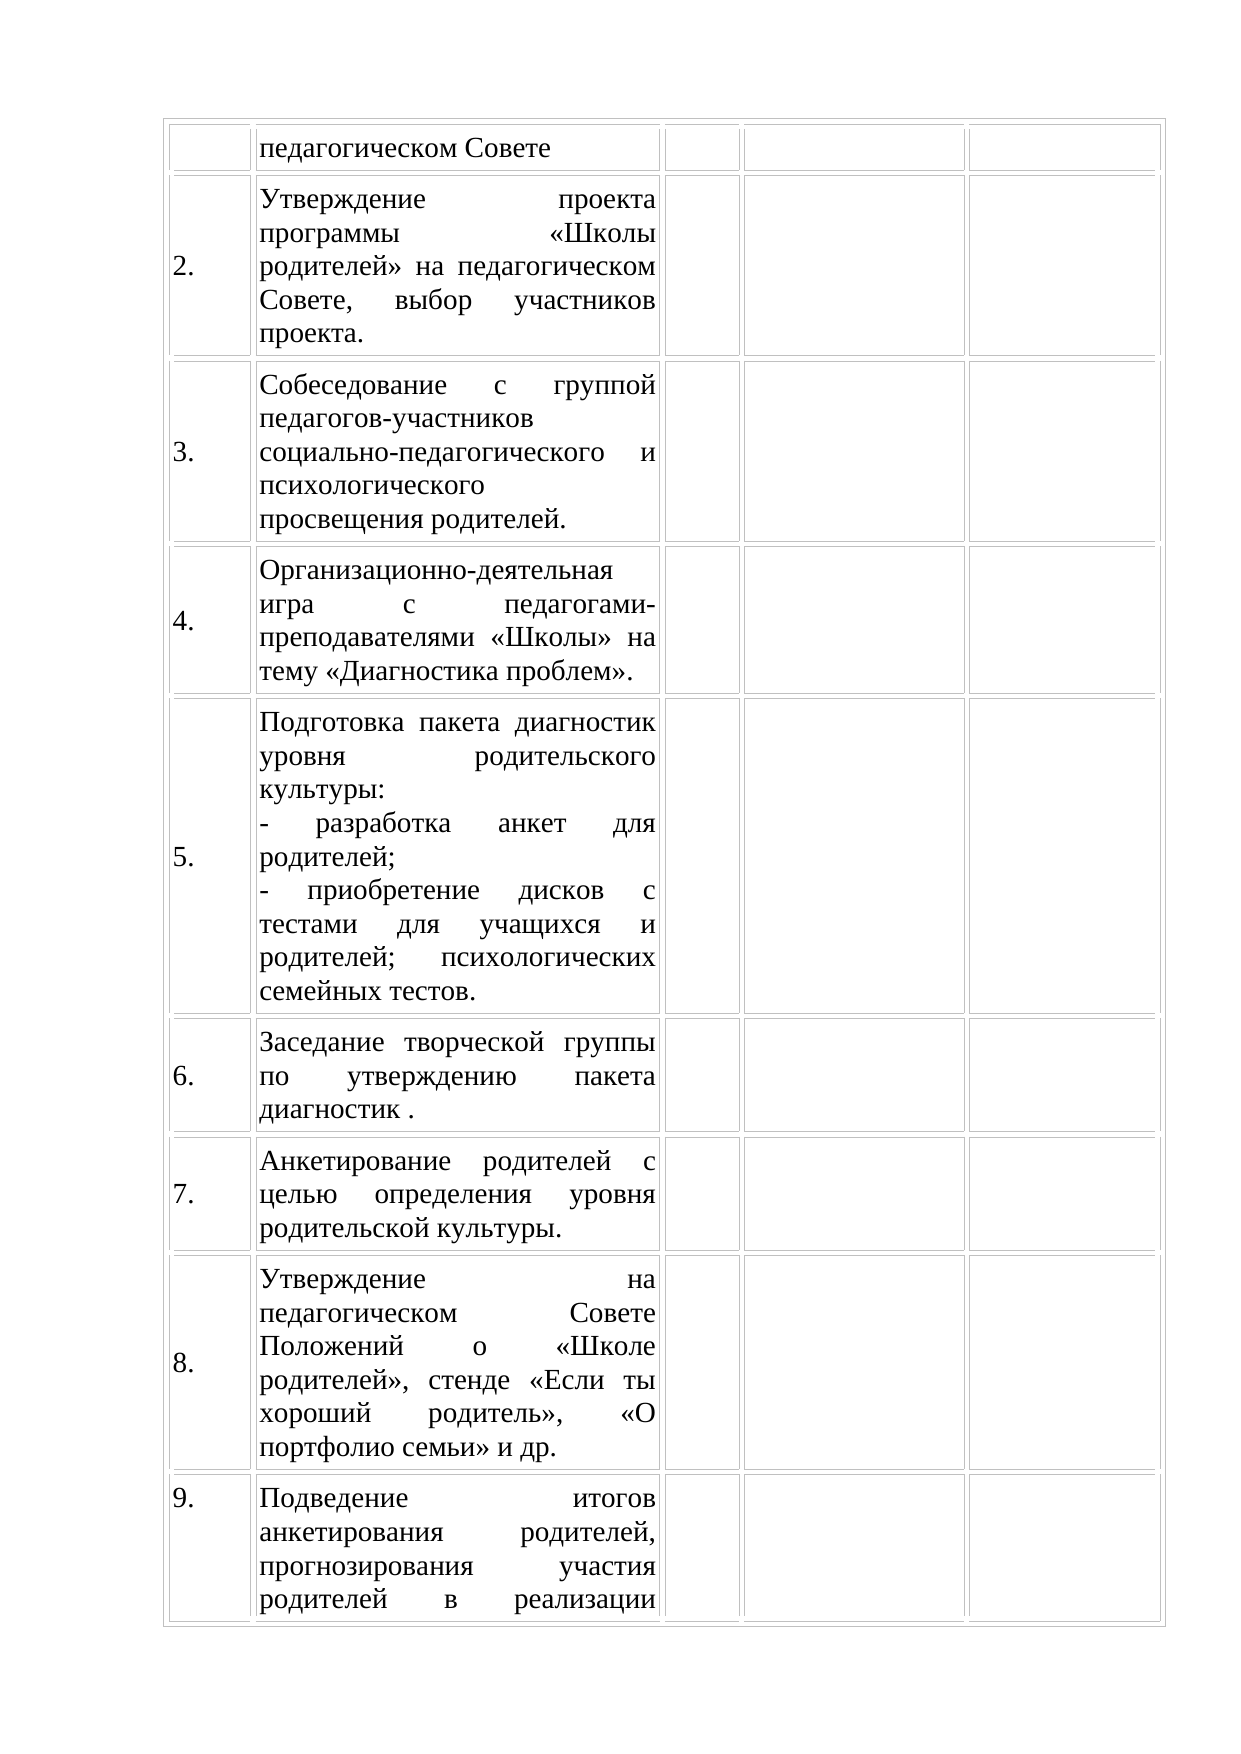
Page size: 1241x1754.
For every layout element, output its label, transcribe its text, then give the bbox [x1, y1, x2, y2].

table_cell [966, 1013, 1163, 1131]
table_cell Утверждение на педагогическом Совете Положений о «Школе родителей», стенде «Если ты хороший родитель», «О портфолио семьи» и др. [253, 1250, 662, 1469]
table_cell [662, 355, 741, 541]
table_cell [741, 170, 966, 355]
table_cell [662, 1469, 741, 1621]
table_cell [666, 1256, 739, 1469]
table_cell [166, 119, 253, 169]
table_cell [666, 1138, 739, 1250]
table_cell [666, 1019, 739, 1131]
table_cell [662, 1250, 741, 1469]
table_cell [741, 1250, 966, 1469]
table_cell Анкетирование родителей с целью определения уровня родительской культуры. [253, 1131, 662, 1250]
table_cell [966, 693, 1163, 1013]
table_cell [662, 170, 741, 355]
table_cell [741, 1131, 966, 1250]
table_cell Подготовка пакета диагностик уровня родительского культуры: - разработка анкет для родителей; - приобретение дисков с тестами для учащихся и родителей; психологических семейных тестов. [253, 693, 662, 1013]
table_cell [745, 1138, 964, 1250]
table_cell [666, 547, 739, 693]
table_cell Собеседование с группой педагогов-участников социально-педагогического и психологического просвещения родителей. [253, 355, 662, 541]
table_cell [741, 693, 966, 1013]
table_cell Подведение итогов анкетирования родителей, прогнозирования участия родителей в реализации [253, 1469, 662, 1621]
table_cell [666, 362, 739, 541]
table_cell Утверждение проекта программы «Школы родителей» на педагогическом Совете, выбор участников проекта. [253, 170, 662, 355]
table_cell [662, 1013, 741, 1131]
table_cell [662, 693, 741, 1013]
table_cell [666, 699, 739, 1013]
table_cell [741, 541, 966, 693]
table_cell [662, 119, 741, 169]
table_cell [666, 176, 739, 355]
table_cell 4. [166, 541, 253, 693]
table_cell [966, 1250, 1163, 1469]
table_cell [745, 362, 964, 541]
table_cell 6. [166, 1013, 253, 1131]
table_cell [741, 355, 966, 541]
table_cell Заседание творческой группы по утверждению пакета диагностик . [253, 1013, 662, 1131]
table_cell 2. [166, 170, 253, 355]
table_cell [741, 1469, 966, 1621]
table_cell [745, 1256, 964, 1469]
table_cell [745, 547, 964, 693]
table_cell 3. [166, 355, 253, 541]
table_cell [662, 1131, 741, 1250]
table_cell [741, 1013, 966, 1131]
table_cell [966, 1131, 1163, 1250]
table_cell 5. [166, 693, 253, 1013]
table_cell [741, 119, 966, 169]
table_cell 8. [166, 1250, 253, 1469]
table_cell Организационно-деятельная игра с педагогами-преподавателями «Школы» на тему «Диагностика проблем». [253, 541, 662, 693]
table_cell 7. [166, 1131, 253, 1250]
table_cell [745, 176, 964, 355]
table_cell [745, 699, 964, 1013]
table_cell [662, 541, 741, 693]
table_cell [966, 170, 1163, 355]
table_cell [745, 1019, 964, 1131]
table_cell педагогическом Совете [253, 119, 662, 169]
table_cell [966, 119, 1163, 169]
table_cell [966, 541, 1163, 693]
table_cell 9. [166, 1469, 253, 1621]
table_cell [966, 355, 1163, 541]
table_cell [966, 1469, 1163, 1621]
